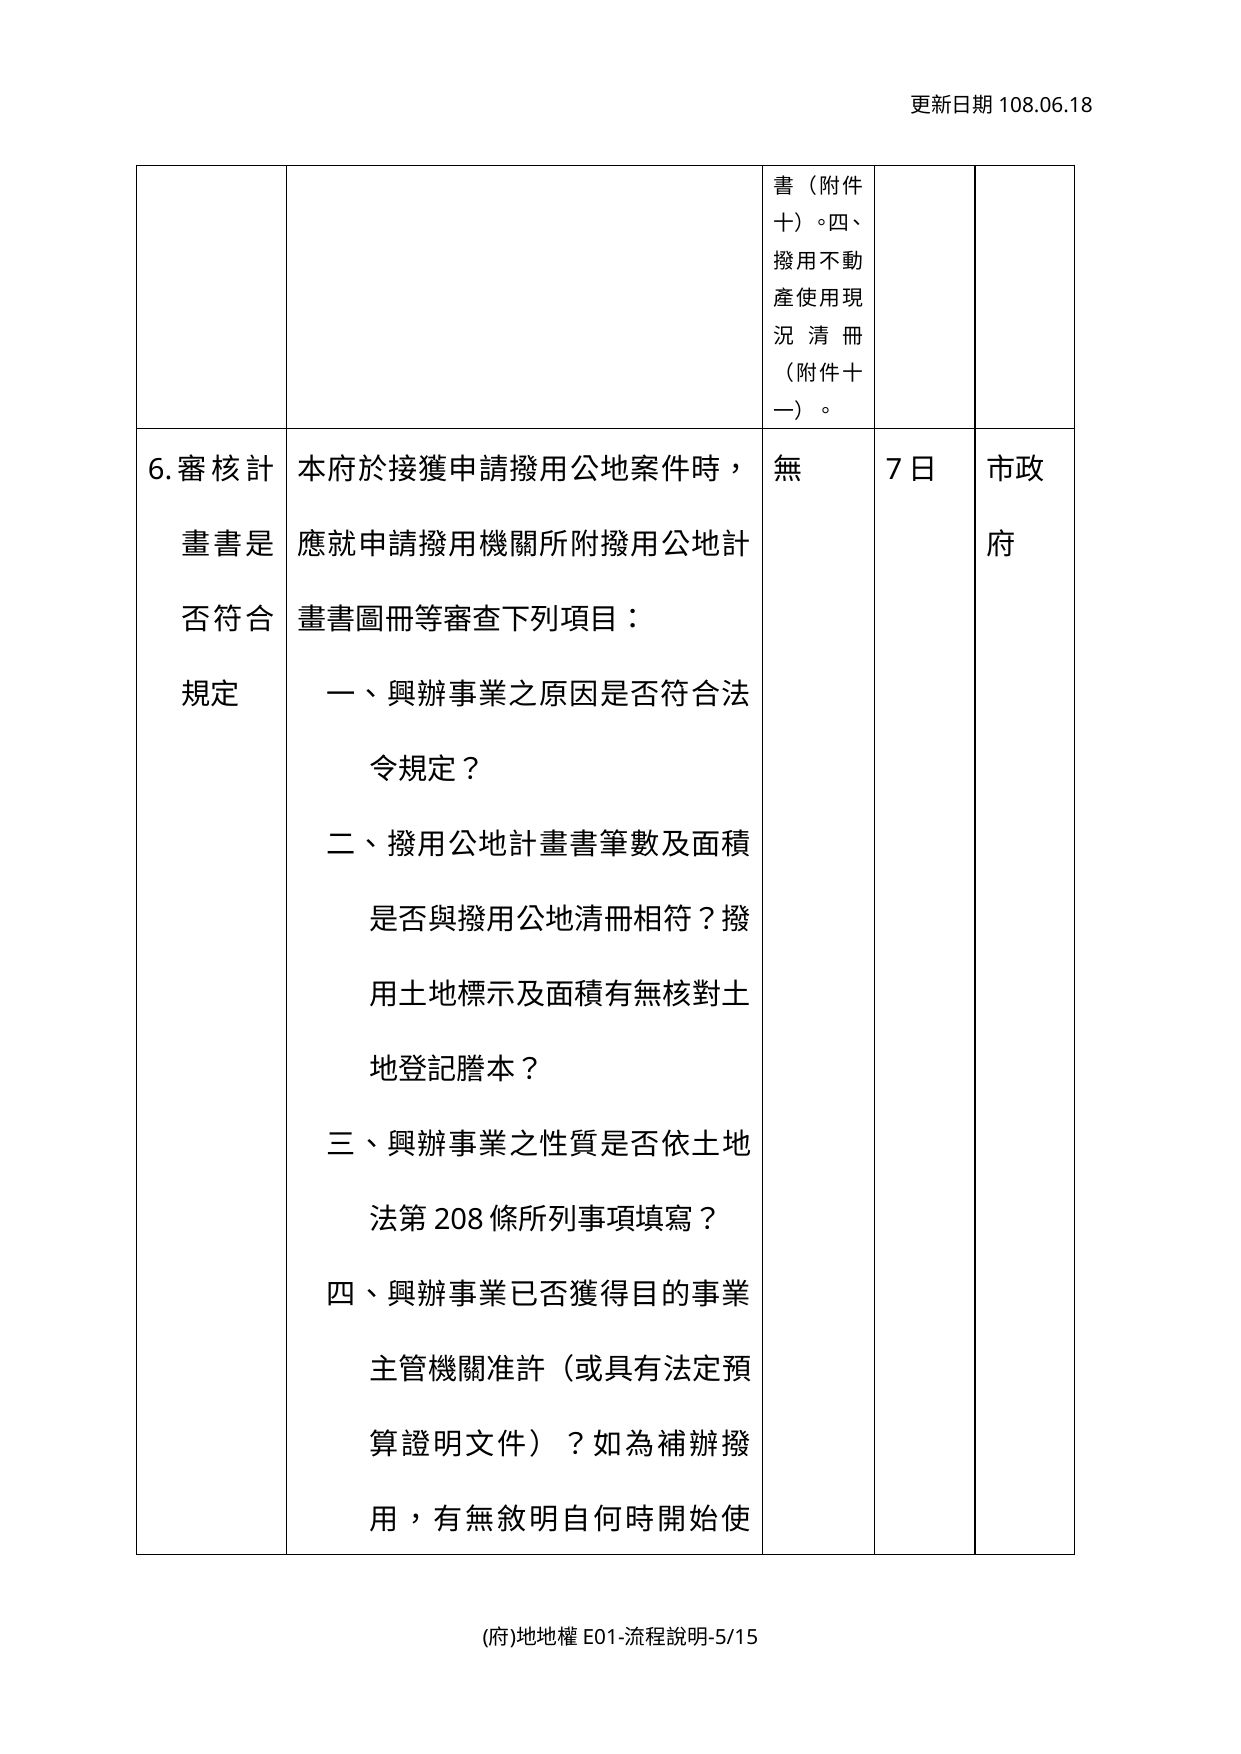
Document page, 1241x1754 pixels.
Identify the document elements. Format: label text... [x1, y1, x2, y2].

table_cell [875, 166, 974, 428]
table_cell 無 [763, 429, 874, 1554]
table_cell [137, 166, 286, 428]
table_cell 7日 [875, 429, 974, 1554]
table_cell 市政府 [976, 429, 1074, 1554]
table_cell 6.審核計畫書是否符合規定 [137, 429, 286, 1554]
table_cell 書（附件十）。四、撥用不動產使用現況清冊（附件十一）。 [763, 166, 874, 428]
table_cell 本府於接獲申請撥用公地案件時，應就申請撥用機關所附撥用公地計畫書圖冊等審查下列項目： 一、興辦事業之原因是否符合法令規定？ 二、撥用公地計畫書筆數及面積是否與撥用公地清冊相符？撥用土地標示及面積有無核對土地登記謄本？ 三、興辦事業之性質是否依土地法第208條所列事項填寫？ 四、興辦事業已否獲得目的事業主管機關准許（或具有法定預算證明文件）？如為補辦撥用，有無敘明自何時開始使 [287, 429, 762, 1554]
table_cell [287, 166, 762, 428]
table_cell [976, 166, 1074, 428]
